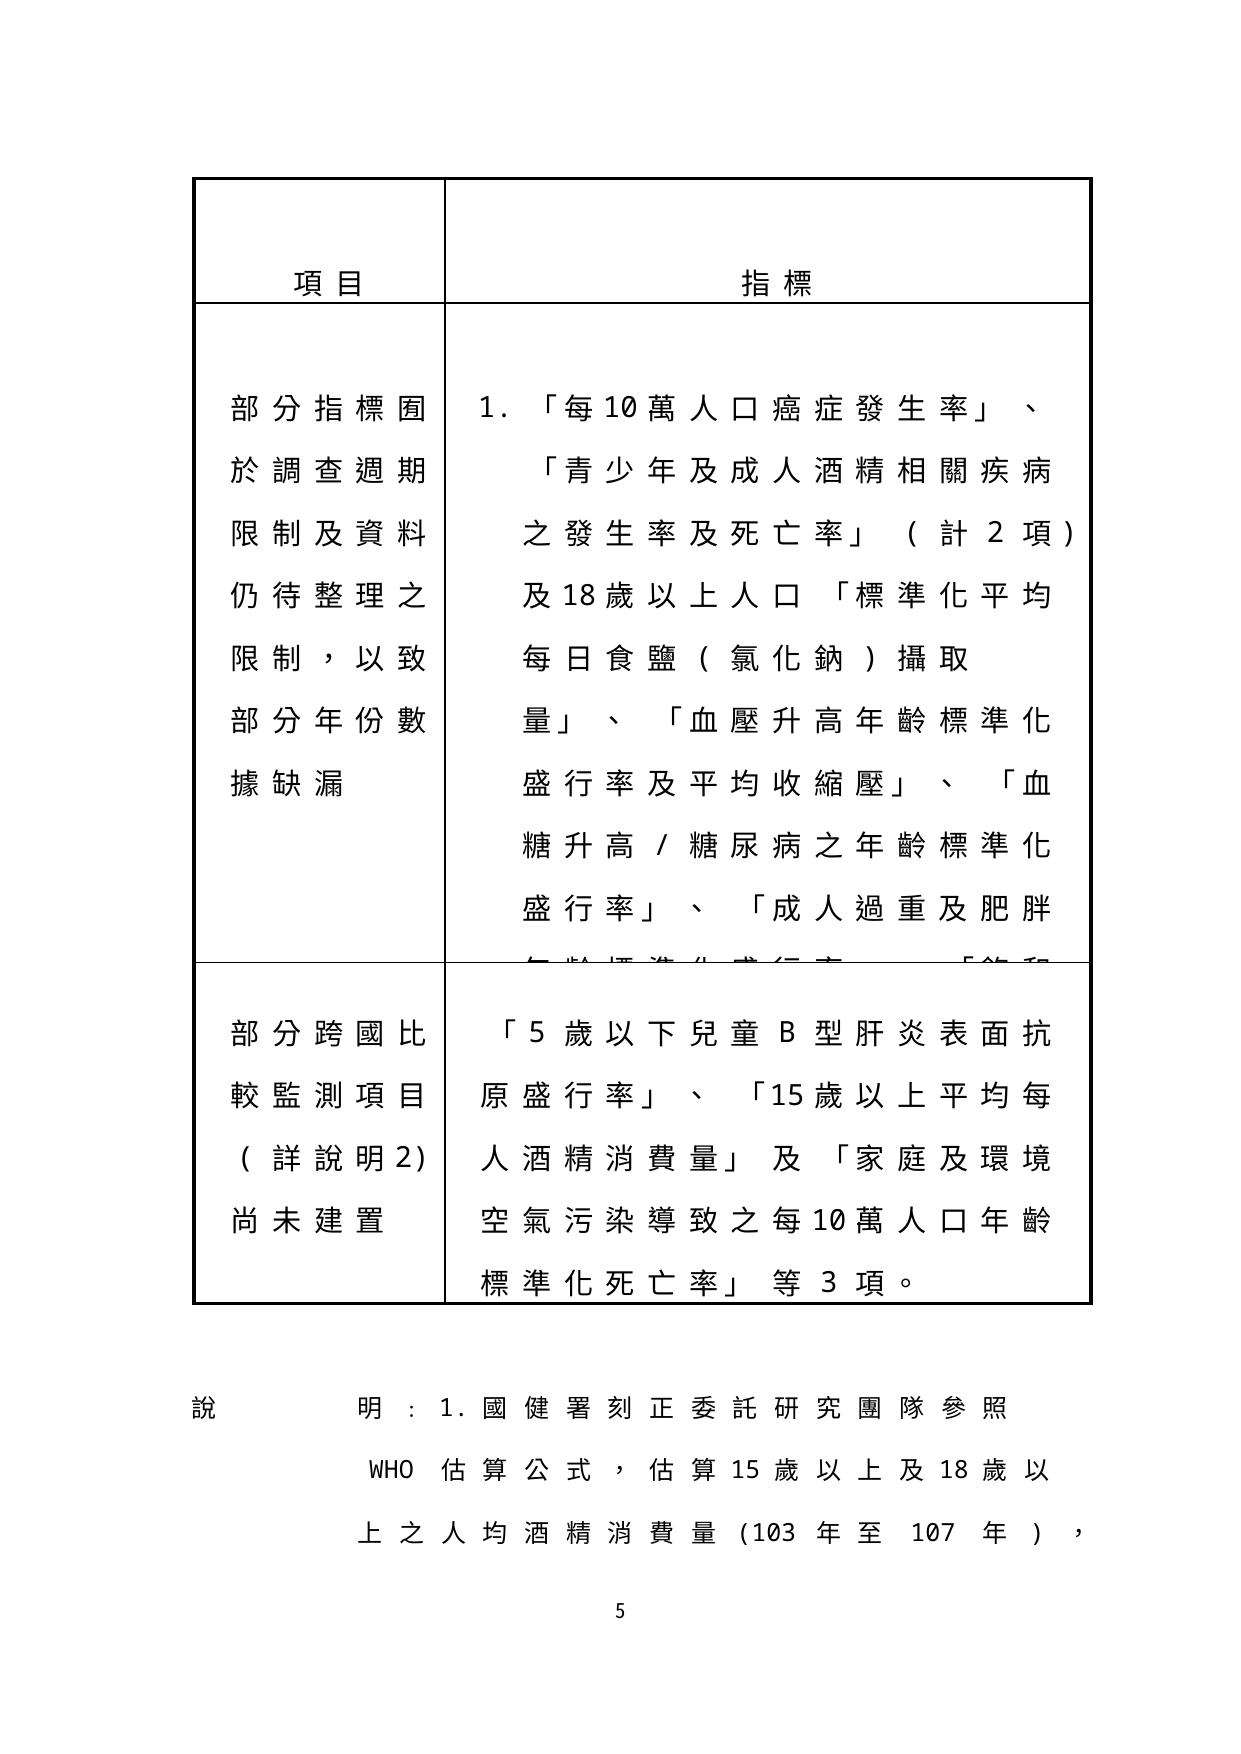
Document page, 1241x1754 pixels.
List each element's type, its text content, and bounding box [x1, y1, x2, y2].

table_cell 部分跨國比較監測項目(詳說明2)尚未建置 [196, 963, 444, 1302]
table_header 指標 [446, 180, 1089, 302]
table_cell 「5歲以下兒童B型肝炎表面抗原盛行率」、「15歲以上平均每人酒精消費量」及「家庭及環境空氣污染導致之每10萬人口年齡標準化死亡率」等3項。 [446, 963, 1089, 1302]
table_cell 部分指標囿於調查週期限制及資料仍待整理之限制，以致部分年份數據缺漏 [196, 304, 444, 961]
table_header 項目 [196, 180, 444, 302]
text 說 明﹕1.國健署刻正委託研究團隊參照WHO估算公式，估算15歲以上及18歲以上之人均酒精消費量(103年至107年)，而人類乳突病毒（HPV）疫苗自107年12月全面推動國一女生接種，後續將定期估算，作為政策規劃及調整參據。 [183, 1365, 1058, 1552]
table_cell 1.「每10萬人口癌症發生率」、「青少年及成人酒精相關疾病之發生率及死亡率」(計2項)及18歲以上人口「標準化平均每日食鹽(氯化鈉)攝取量」、「血壓升高年齡標準化盛行率及平均收縮壓」、「血糖升高/糖尿病之年齡標準化盛行率」、「成人過重及肥胖年齡標準化盛行率」、「飽和脂肪酸攝取之熱量占總熱量之年齡標準化平均比率」、「蔬菜及水果攝取少於400公克之年齡標準化盛行率」及「總膽固醇升高之年齡標準化盛行率及平均總膽固醇濃度」(計7項)，以上共計9項缺漏106及107年數據。 2.「青少年及成人之年齡標準化酗酒盛行率」、18歲以上人口「身體活動不足年齡標準化盛行率」、「青少年過重及肥胖盛行率」、「30至49歲婦女接受子宮頸癌篩檢之比率與根據國家規劃或政策，更低或更高年齡組接受子宮頸癌篩檢之比率」及「依據每例癌症死亡患者鴉片類止痛劑之嗎啡當量消費量(不包括美沙冬)評估安寧緩和醫療之可及性」計5項缺漏107年數據。 [446, 304, 1089, 961]
